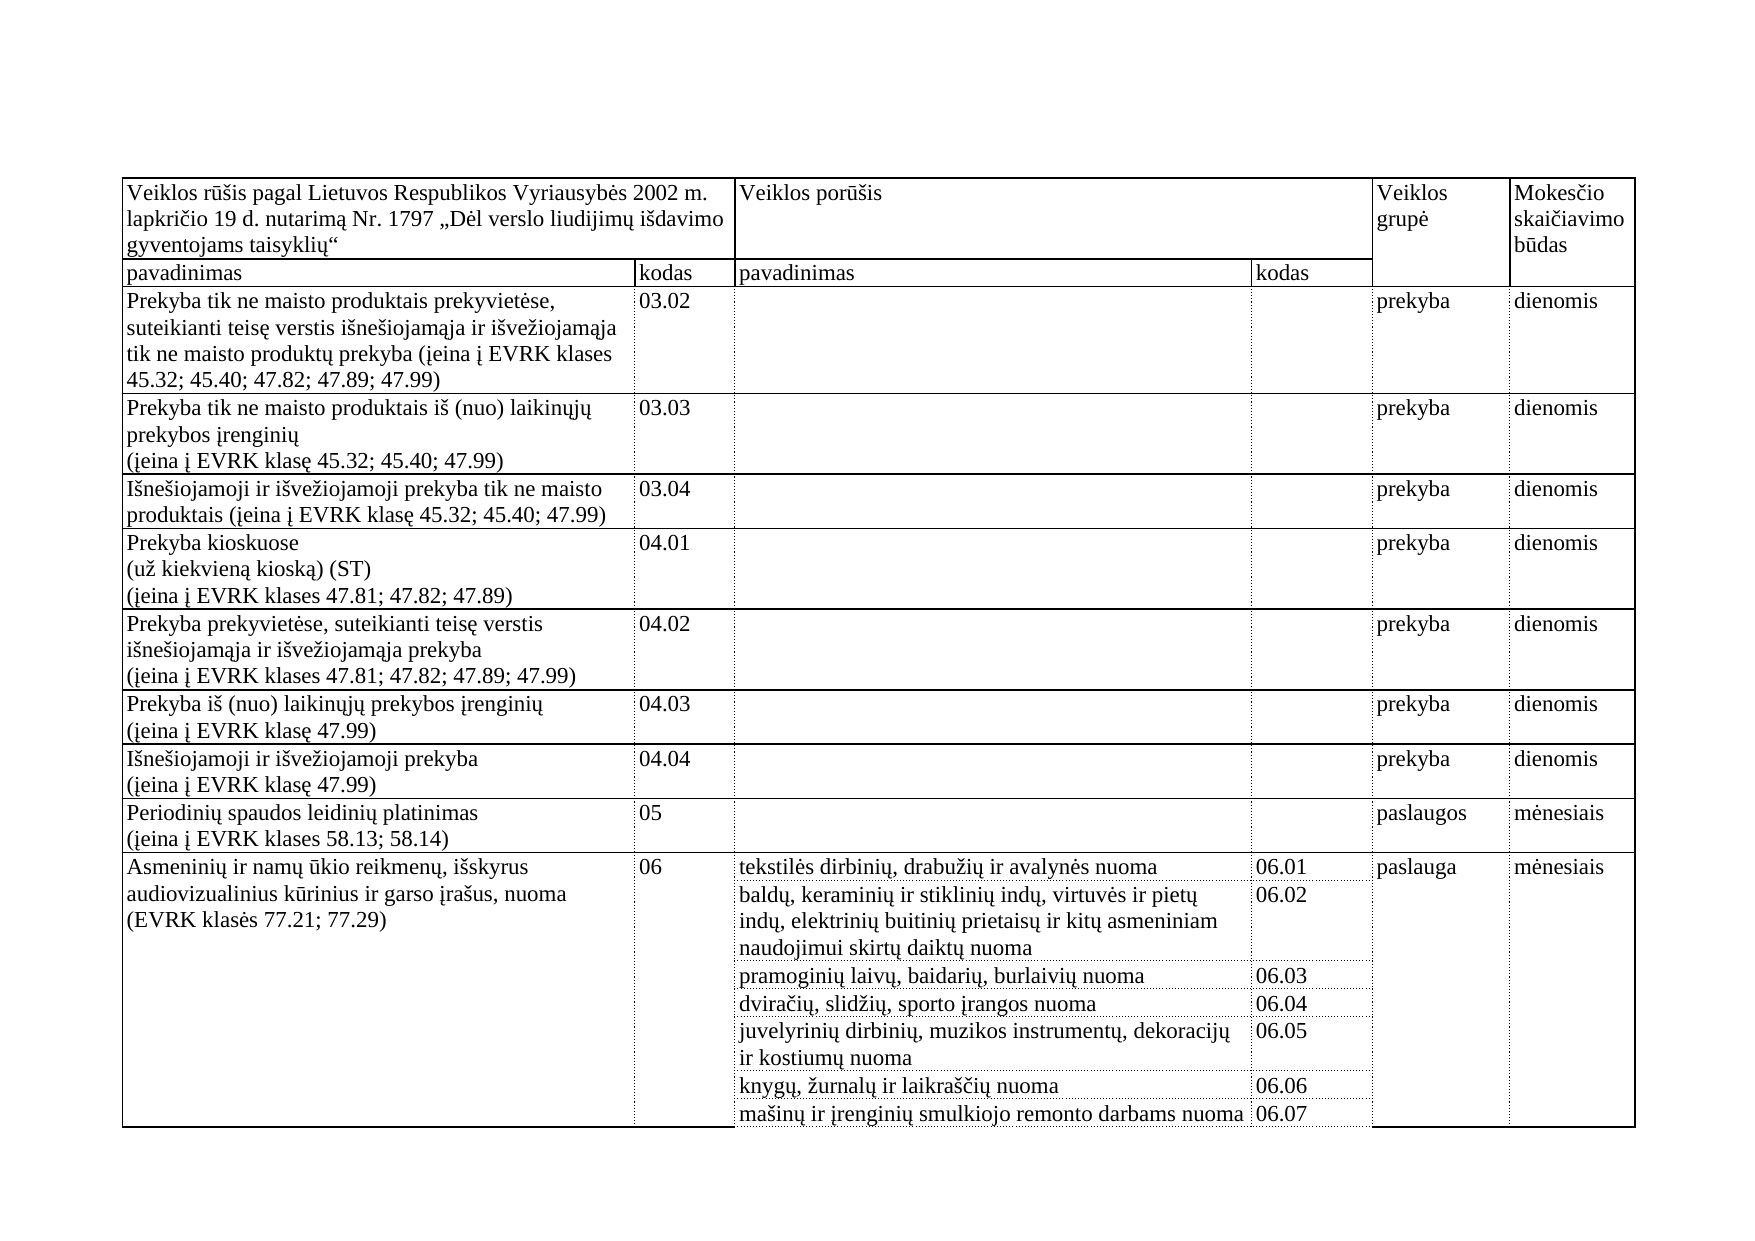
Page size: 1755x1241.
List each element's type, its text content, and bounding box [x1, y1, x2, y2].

table_cell Prekyba iš (nuo) laikinųjų prekybos įrenginių (įeina į EVRK klasę 47.99) [123, 691, 635, 743]
table_cell [735, 475, 1251, 528]
table_cell prekyba [1372, 394, 1510, 473]
table_cell kodas [1252, 260, 1372, 286]
table_cell prekyba [1372, 610, 1510, 689]
table_cell 05 [635, 799, 735, 852]
table_cell 04.03 [635, 691, 735, 743]
table_cell dienomis [1510, 691, 1634, 743]
table_cell prekyba [1372, 529, 1510, 608]
table_cell 03.04 [635, 475, 735, 528]
table_cell paslaugos [1372, 799, 1510, 852]
table_cell dienomis [1510, 475, 1634, 528]
table_cell dienomis [1510, 394, 1634, 473]
table_cell prekyba [1372, 745, 1510, 797]
table_cell Periodinių spaudos leidinių platinimas (įeina į EVRK klases 58.13; 58.14) [123, 799, 635, 852]
table_cell 04.04 [635, 745, 735, 797]
table_cell dienomis [1510, 287, 1634, 393]
table_cell dienomis [1510, 610, 1634, 689]
table_cell [735, 610, 1251, 689]
table_cell [735, 799, 1251, 852]
table_cell mėnesiais [1510, 799, 1634, 852]
table_cell baldų, keraminių ir stiklinių indų, virtuvės ir pietų indų, elektrinių buitinių prietaisų ir kitų asmeniniam naudojimui skirtų daiktų nuoma [735, 880, 1251, 960]
table_cell prekyba [1372, 287, 1510, 393]
table_cell prekyba [1372, 475, 1510, 528]
table_cell dviračių, slidžių, sporto įrangos nuoma [735, 988, 1251, 1016]
table_cell tekstilės dirbinių, drabužių ir avalynės nuoma [735, 853, 1251, 879]
table_cell [1251, 745, 1372, 797]
table_cell 06.02 [1251, 880, 1372, 960]
table_header Veiklos grupė [1373, 179, 1509, 286]
table_cell [735, 529, 1251, 608]
table_cell Išnešiojamoji ir išvežiojamoji prekyba tik ne maisto produktais (įeina į EVRK klasę 45.32; 45.40; 47.99) [123, 475, 635, 528]
table_cell 06.03 [1251, 960, 1372, 988]
table_cell [1251, 475, 1372, 528]
table_cell [1251, 799, 1372, 852]
table_cell [735, 745, 1251, 797]
table_cell 06.01 [1251, 853, 1372, 879]
table_cell 04.01 [635, 529, 735, 608]
table_cell Prekyba prekyvietėse, suteikianti teisę verstis išnešiojamąja ir išvežiojamąja prekyba (įeina į EVRK klases 47.81; 47.82; 47.89; 47.99) [123, 610, 635, 689]
table_cell pramoginių laivų, baidarių, burlaivių nuoma [735, 960, 1251, 988]
table_cell dienomis [1510, 745, 1634, 797]
table_cell [735, 691, 1251, 743]
table_cell [1251, 287, 1372, 393]
table_cell mašinų ir įrenginių smulkiojo remonto darbams nuoma [735, 1098, 1251, 1126]
table_cell [1251, 691, 1372, 743]
table_cell 06 [635, 853, 735, 1126]
table_cell mėnesiais [1510, 853, 1634, 1126]
table_cell 03.03 [635, 394, 735, 473]
table_cell [735, 287, 1251, 393]
table_cell [1251, 394, 1372, 473]
table_cell 06.05 [1251, 1016, 1372, 1070]
table_cell 06.04 [1251, 988, 1372, 1016]
table_cell paslauga [1372, 853, 1510, 1126]
table_cell Asmeninių ir namų ūkio reikmenų, išskyrus audiovizualinius kūrinius ir garso įrašus, nuoma (EVRK klasės 77.21; 77.29) [123, 853, 635, 1126]
table_cell pavadinimas [123, 260, 634, 286]
table_cell pavadinimas [736, 260, 1251, 286]
table_cell [1251, 529, 1372, 608]
table_cell knygų, žurnalų ir laikraščių nuoma [735, 1070, 1251, 1098]
table_cell 06.06 [1251, 1070, 1372, 1098]
table_header Veiklos porūšis [736, 179, 1372, 258]
table_cell [1251, 610, 1372, 689]
table_cell 03.02 [635, 287, 735, 393]
table_cell 06.07 [1251, 1098, 1372, 1126]
table_header Veiklos rūšis pagal Lietuvos Respublikos Vyriausybės 2002 m. lapkričio 19 d. nutarimą Nr. 1797 „Dėl verslo liudijimų išdavimo gyventojams taisyklių“ [123, 179, 734, 258]
table_cell [735, 394, 1251, 473]
table_cell Išnešiojamoji ir išvežiojamoji prekyba (įeina į EVRK klasę 47.99) [123, 745, 635, 797]
table_cell prekyba [1372, 691, 1510, 743]
table_cell Prekyba tik ne maisto produktais prekyvietėse, suteikianti teisę verstis išnešiojamąja ir išvežiojamąja tik ne maisto produktų prekyba (įeina į EVRK klases 45.32; 45.40; 47.82; 47.89; 47.99) [123, 287, 635, 393]
table_cell kodas [636, 260, 734, 286]
table_cell Prekyba tik ne maisto produktais iš (nuo) laikinųjų prekybos įrenginių (įeina į EVRK klasę 45.32; 45.40; 47.99) [123, 394, 635, 473]
table_cell dienomis [1510, 529, 1634, 608]
table_cell 04.02 [635, 610, 735, 689]
table_cell Prekyba kioskuose (už kiekvieną kioską) (ST) (įeina į EVRK klases 47.81; 47.82; 47.89) [123, 529, 635, 608]
table_header Mokesčio skaičiavimo būdas [1511, 179, 1634, 286]
table_cell juvelyrinių dirbinių, muzikos instrumentų, dekoracijų ir kostiumų nuoma [735, 1016, 1251, 1070]
